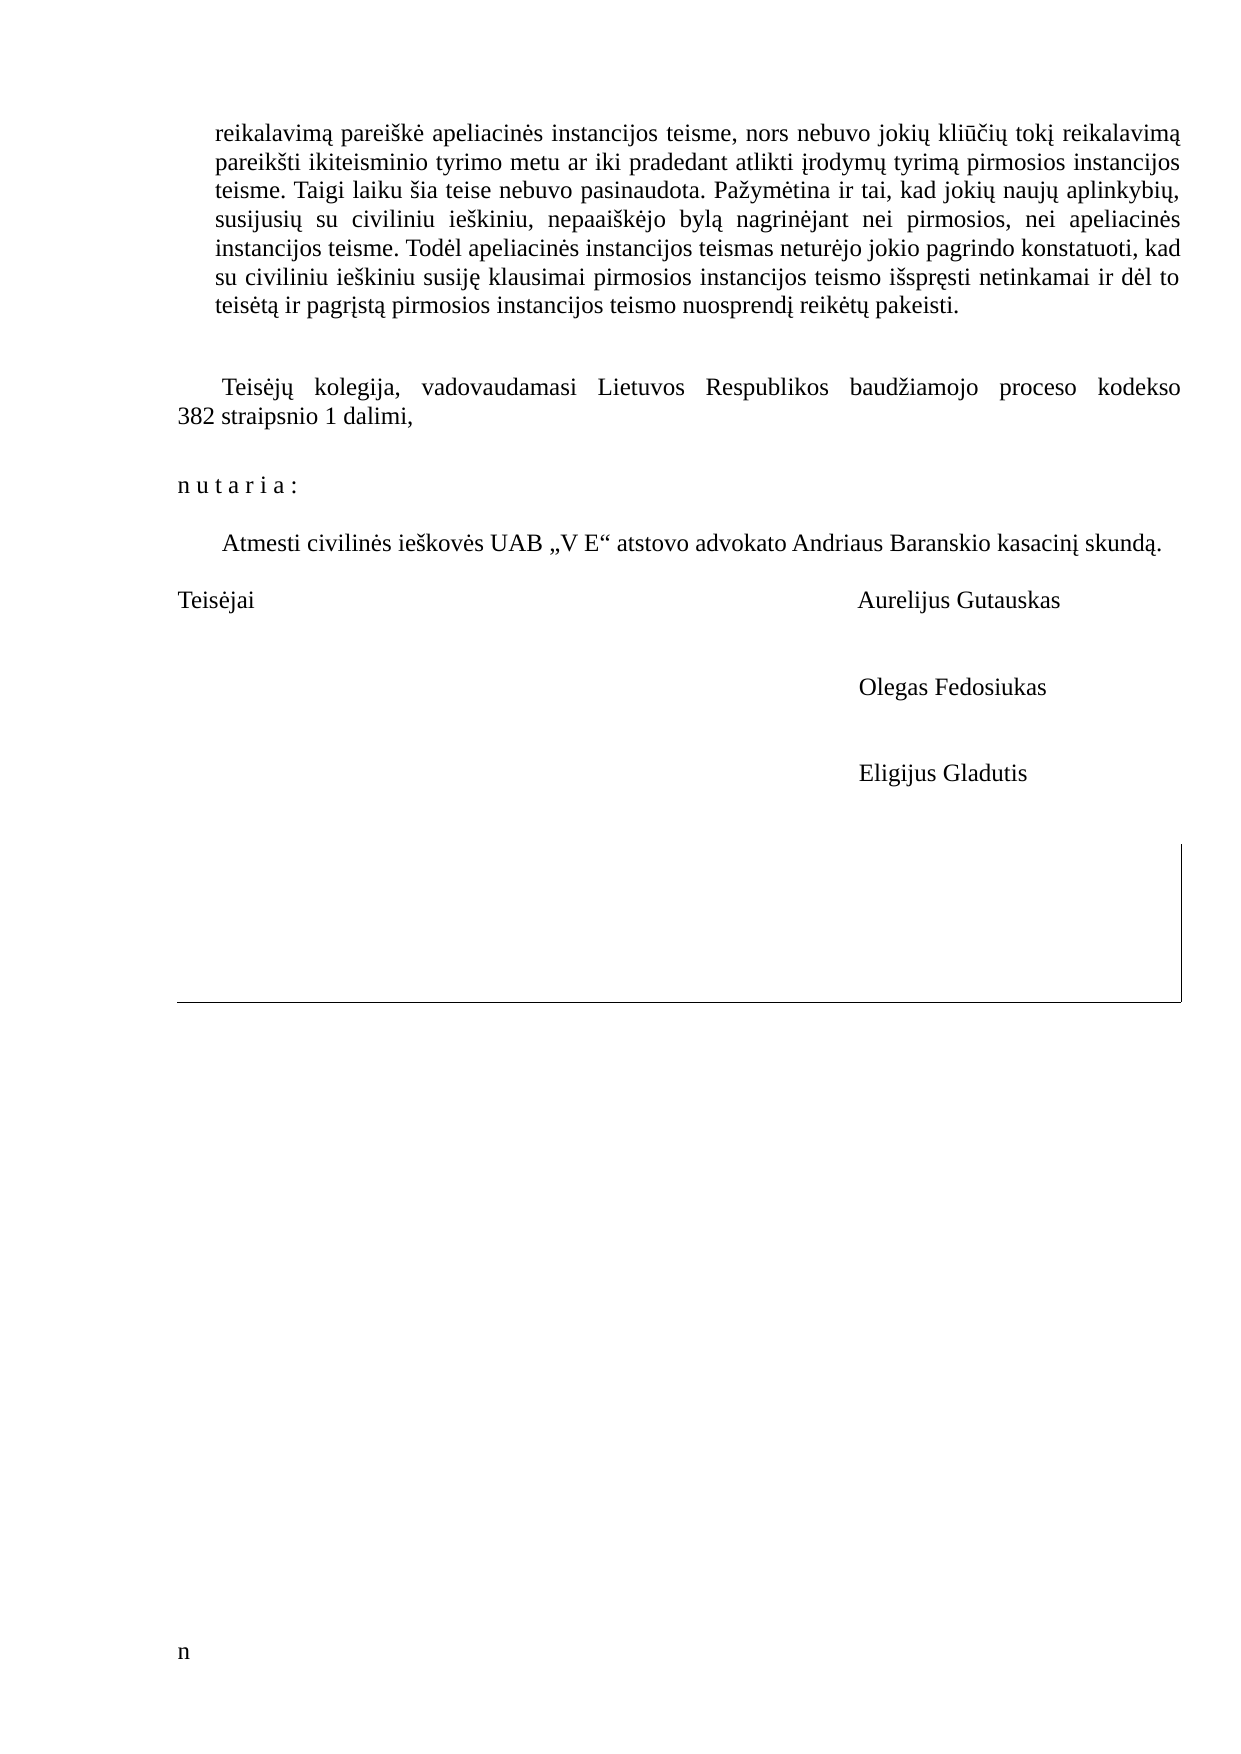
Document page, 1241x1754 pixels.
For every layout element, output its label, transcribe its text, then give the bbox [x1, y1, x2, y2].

text n u t a r i a : [177, 470, 1181, 499]
text Olegas Fedosiukas [177, 672, 1181, 700]
text Teisėjai Aurelijus Gutauskas [177, 585, 1181, 614]
text Teisėjų kolegija, vadovaudamasi Lietuvos Respublikos baudžiamojo proceso kodekso 382 straipsnio 1 dalimi, [177, 372, 1181, 429]
text Eligijus Gladutis [177, 758, 1181, 787]
text reikalavimą pareiškė apeliacinės instancijos teisme, nors nebuvo jokių kliūčių tokį reikalavimą pareikšti ikiteisminio tyrimo metu ar iki pradedant atlikti įrodymų tyrimą pirmosios instancijos teisme. Taigi laiku šia teise nebuvo pasinaudota. Pažymėtina ir tai, kad jokių naujų aplinkybių, susijusių su civiliniu ieškiniu, nepaaiškėjo bylą nagrinėjant nei pirmosios, nei apeliacinės instancijos teisme. Todėl apeliacinės instancijos teismas neturėjo jokio pagrindo konstatuoti, kad su civiliniu ieškiniu susiję klausimai pirmosios instancijos teismo išspręsti netinkamai ir dėl to teisėtą ir pagrįstą pirmosios instancijos teismo nuosprendį reikėtų pakeisti. [177, 118, 1181, 319]
text Atmesti civilinės ieškovės UAB „V E“ atstovo advokato Andriaus Baranskio kasacinį skundą. [177, 528, 1181, 557]
